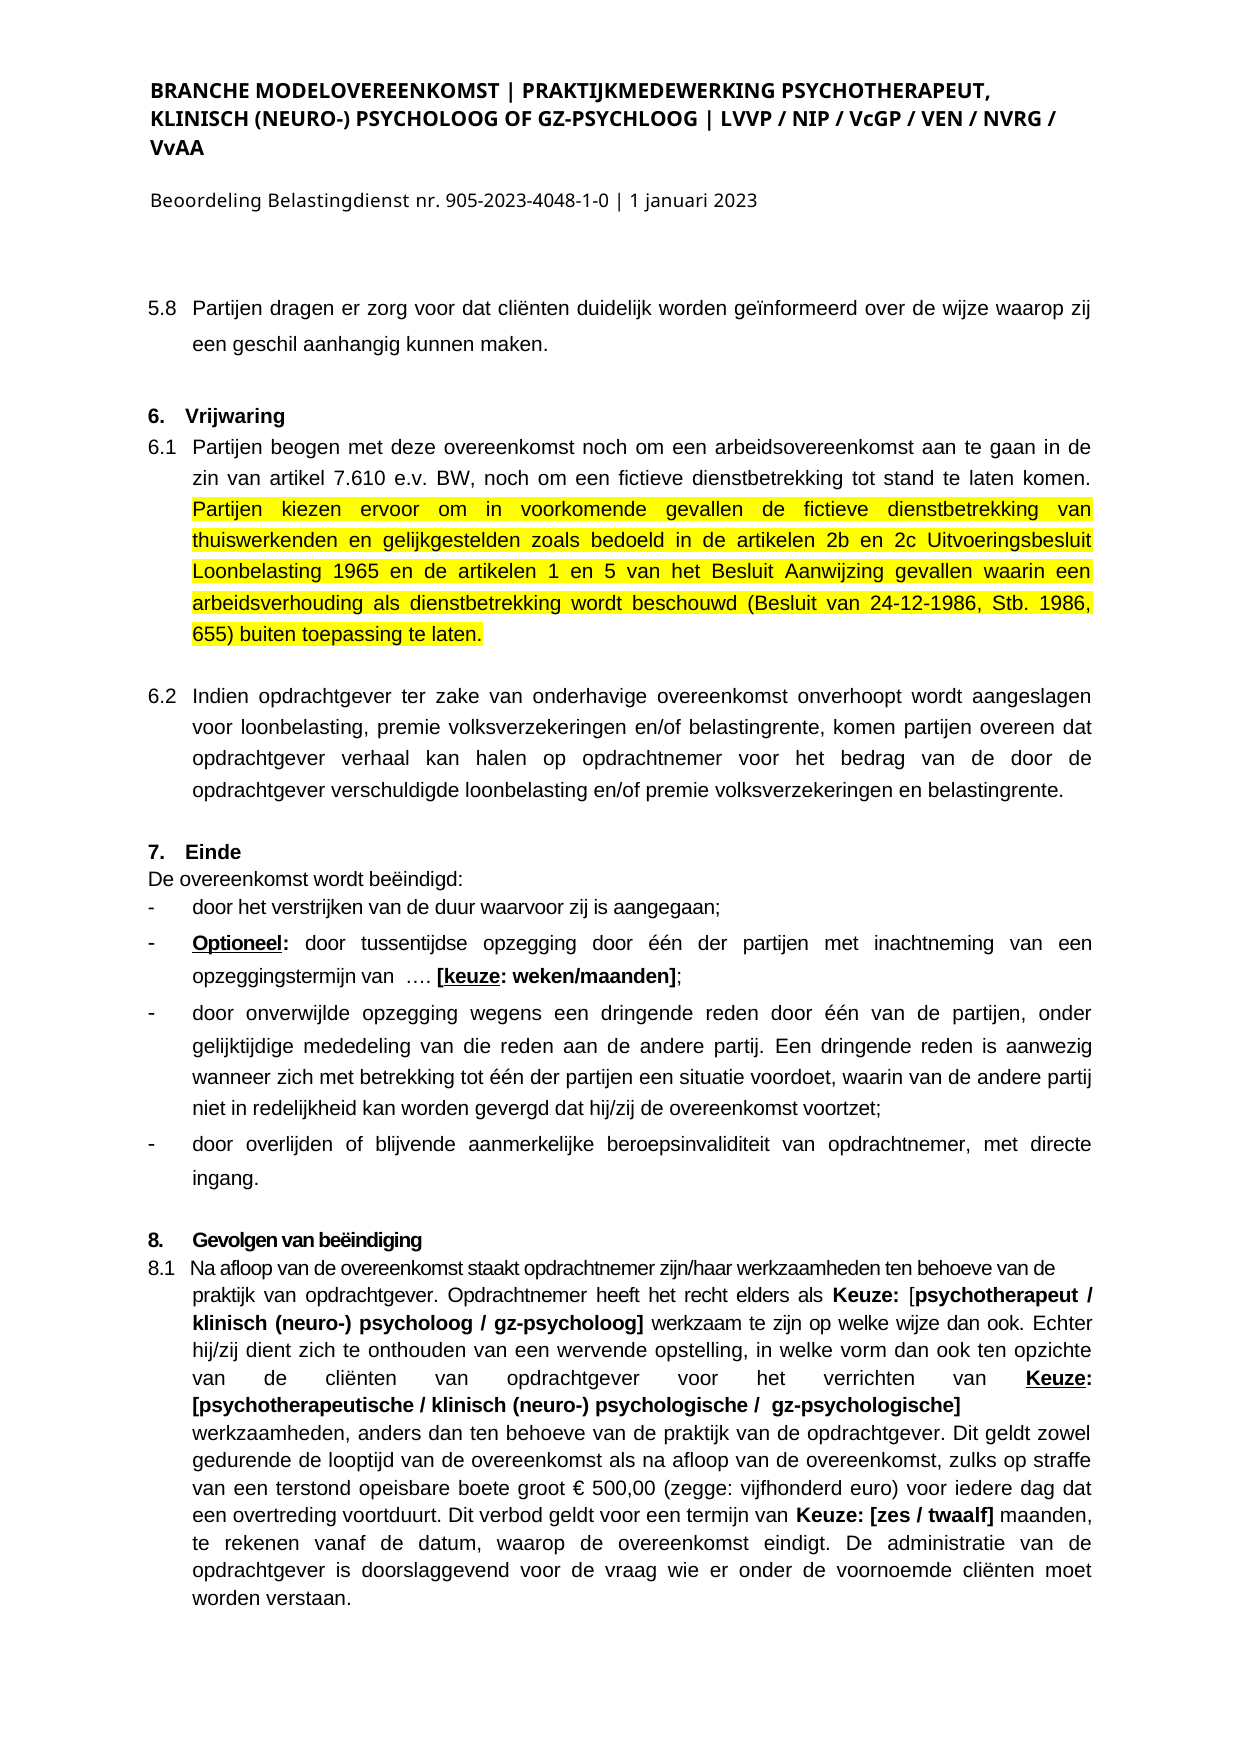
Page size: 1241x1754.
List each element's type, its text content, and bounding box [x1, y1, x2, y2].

text 6.2 Indien opdrachtgever ter zake van onderhavige overeenkomst onverhoopt wordt aangeslagen voor loonbelasting, premie volksverzekeringen en/of belastingrente, komen partijen overeen dat opdrachtgever verhaal kan halen op opdrachtnemer voor het bedrag van de door de opdrachtgever verschuldigde loonbelasting en/of premie volksverzekeringen en belastingrente. [148, 684, 1093, 801]
list door onverwijlde opzegging wegens een dringende reden door één van de partijen, onder gelijktijdige mededeling van die reden aan de andere partij. Een dringende reden is aanwezig wanneer zich met betrekking tot één der partijen een situatie voordoet, waarin van de andere partij niet in redelijkheid kan worden gevergd dat hij/zij de overeenkomst voortzet; [148, 995, 1093, 1120]
list door overlijden of blijvende aanmerkelijke beroepsinvaliditeit van opdrachtnemer, met directe ingang. [148, 1127, 1093, 1190]
text De overeenkomst wordt beëindigd: [148, 867, 1093, 891]
text 6.1 Partijen beogen met deze overeenkomst noch om een arbeidsovereenkomst aan te gaan in de zin van artikel 7.610 e.v. BW, noch om een fictieve dienstbetrekking tot stand te laten komen. Partijen kiezen ervoor om in voorkomende gevallen de fictieve dienstbetrekking van thuiswerkenden en gelijkgestelden zoals bedoeld in de artikelen 2b en 2c Uitvoeringsbesluit Loonbelasting 1965 en de artikelen 1 en 5 van het Besluit Aanwijzing gevallen waarin een arbeidsverhouding als dienstbetrekking wordt beschouwd (Besluit van 24-12-1986, Stb. 1986, 655) buiten toepassing te laten. [148, 435, 1093, 646]
text 7. Einde [148, 840, 1093, 864]
list door het verstrijken van de duur waarvoor zij is aangegaan; [148, 895, 1093, 919]
text 6. Vrijwaring [148, 404, 1093, 428]
text 8.1 Na afloop van de overeenkomst staakt opdrachtnemer zijn/haar werkzaamheden ten behoeve van de [148, 1256, 1093, 1279]
list Optioneel: door tussentijdse opzegging door één der partijen met inachtneming van een opzeggingstermijn van …. [keuze: weken/maanden]; [148, 926, 1093, 988]
text praktijk van opdrachtgever. Opdrachtnemer heeft het recht elders als Keuze: [psychotherapeut / klinisch (neuro-) psycholoog / gz-psycholoog] werkzaam te zijn op welke wijze dan ook. Echter hij/zij dient zich te onthouden van een wervende opstelling, in welke vorm dan ook ten opzichte van de cliënten van opdrachtgever voor het verrichten van Keuze: [psychotherapeutische / klinisch (neuro-) psychologische / gz-psychologische] werkzaamheden, anders dan ten behoeve van de praktijk van de opdrachtgever. Dit geldt zowel gedurende de looptijd van de overeenkomst als na afloop van de overeenkomst, zulks op straffe van een terstond opeisbare boete groot € 500,00 (zegge: vijfhonderd euro) voor iedere dag dat een overtreding voortduurt. Dit verbod geldt voor een termijn van Keuze: [zes / twaalf] maanden, te rekenen vanaf de datum, waarop de overeenkomst eindigt. De administratie van de opdrachtgever is doorslaggevend voor de vraag wie er onder de voornoemde cliënten moet worden verstaan. [192, 1283, 1093, 1609]
text 8. Gevolgen van beëindiging [148, 1228, 1093, 1252]
list Partijen dragen er zorg voor dat cliënten duidelijk worden geïnformeerd over de wijze waarop zij een geschil aanhangig kunnen maken. [148, 296, 1093, 356]
